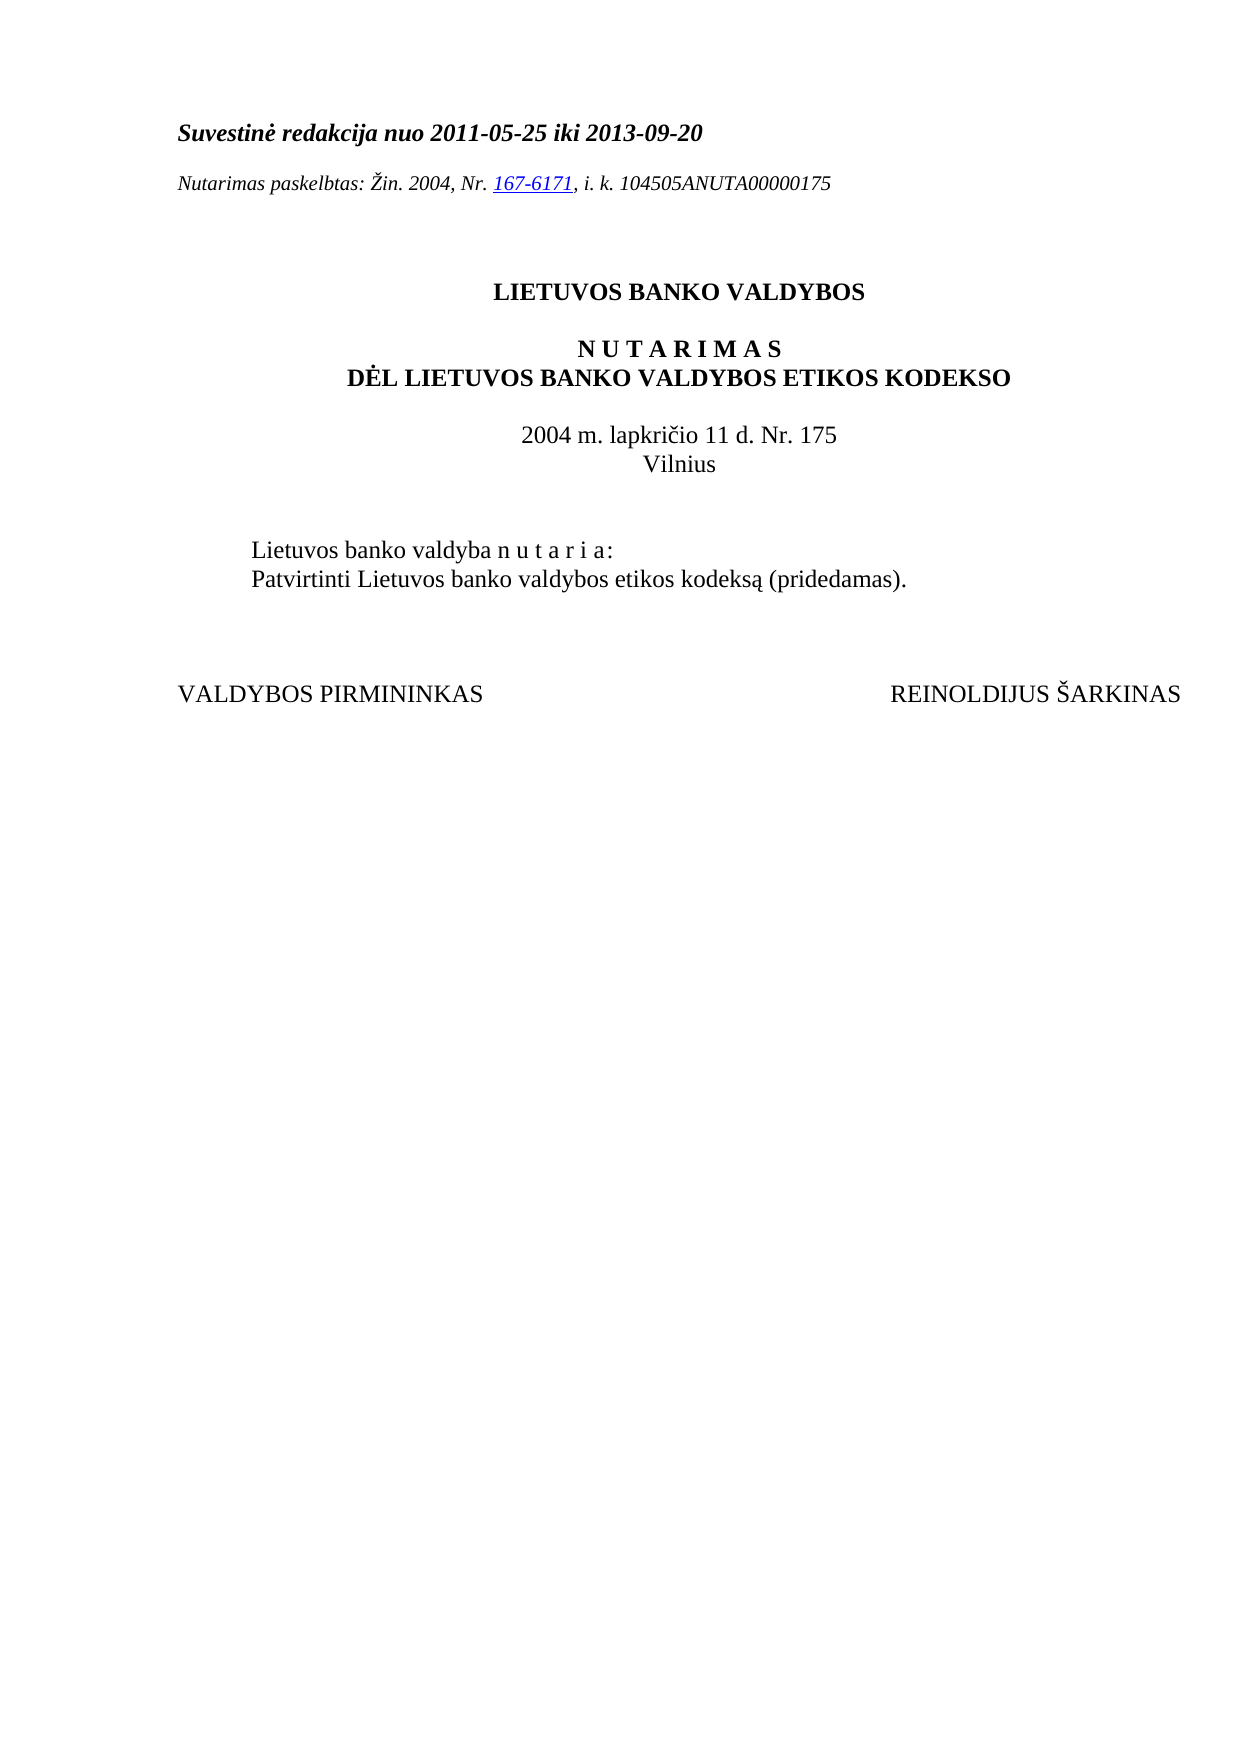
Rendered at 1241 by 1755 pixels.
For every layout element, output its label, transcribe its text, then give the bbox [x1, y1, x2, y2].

text Nutarimas paskelbtas: Žin. 2004, Nr. 167-6171, i. k. 104505ANUTA00000175 [177, 171, 1181, 195]
text Patvirtinti Lietuvos banko valdybos etikos kodeksą (pridedamas). [177, 564, 1181, 593]
text LIETUVOS BANKO VALDYBOS [177, 277, 1181, 305]
text Suvestinė redakcija nuo 2011-05-25 iki 2013-09-20 [177, 118, 1181, 147]
text 2004 m. lapkričio 11 d. Nr. 175 [177, 420, 1181, 449]
text N U T A R I M A S [177, 334, 1181, 363]
text Vilnius [177, 449, 1181, 478]
text Lietuvos banko valdyba nutaria: [177, 535, 1181, 564]
text VALDYBOS PIRMININKAS REINOLDIJUS ŠARKINAS [177, 679, 1181, 708]
text DĖL LIETUVOS BANKO VALDYBOS ETIKOS KODEKSO [177, 363, 1181, 392]
